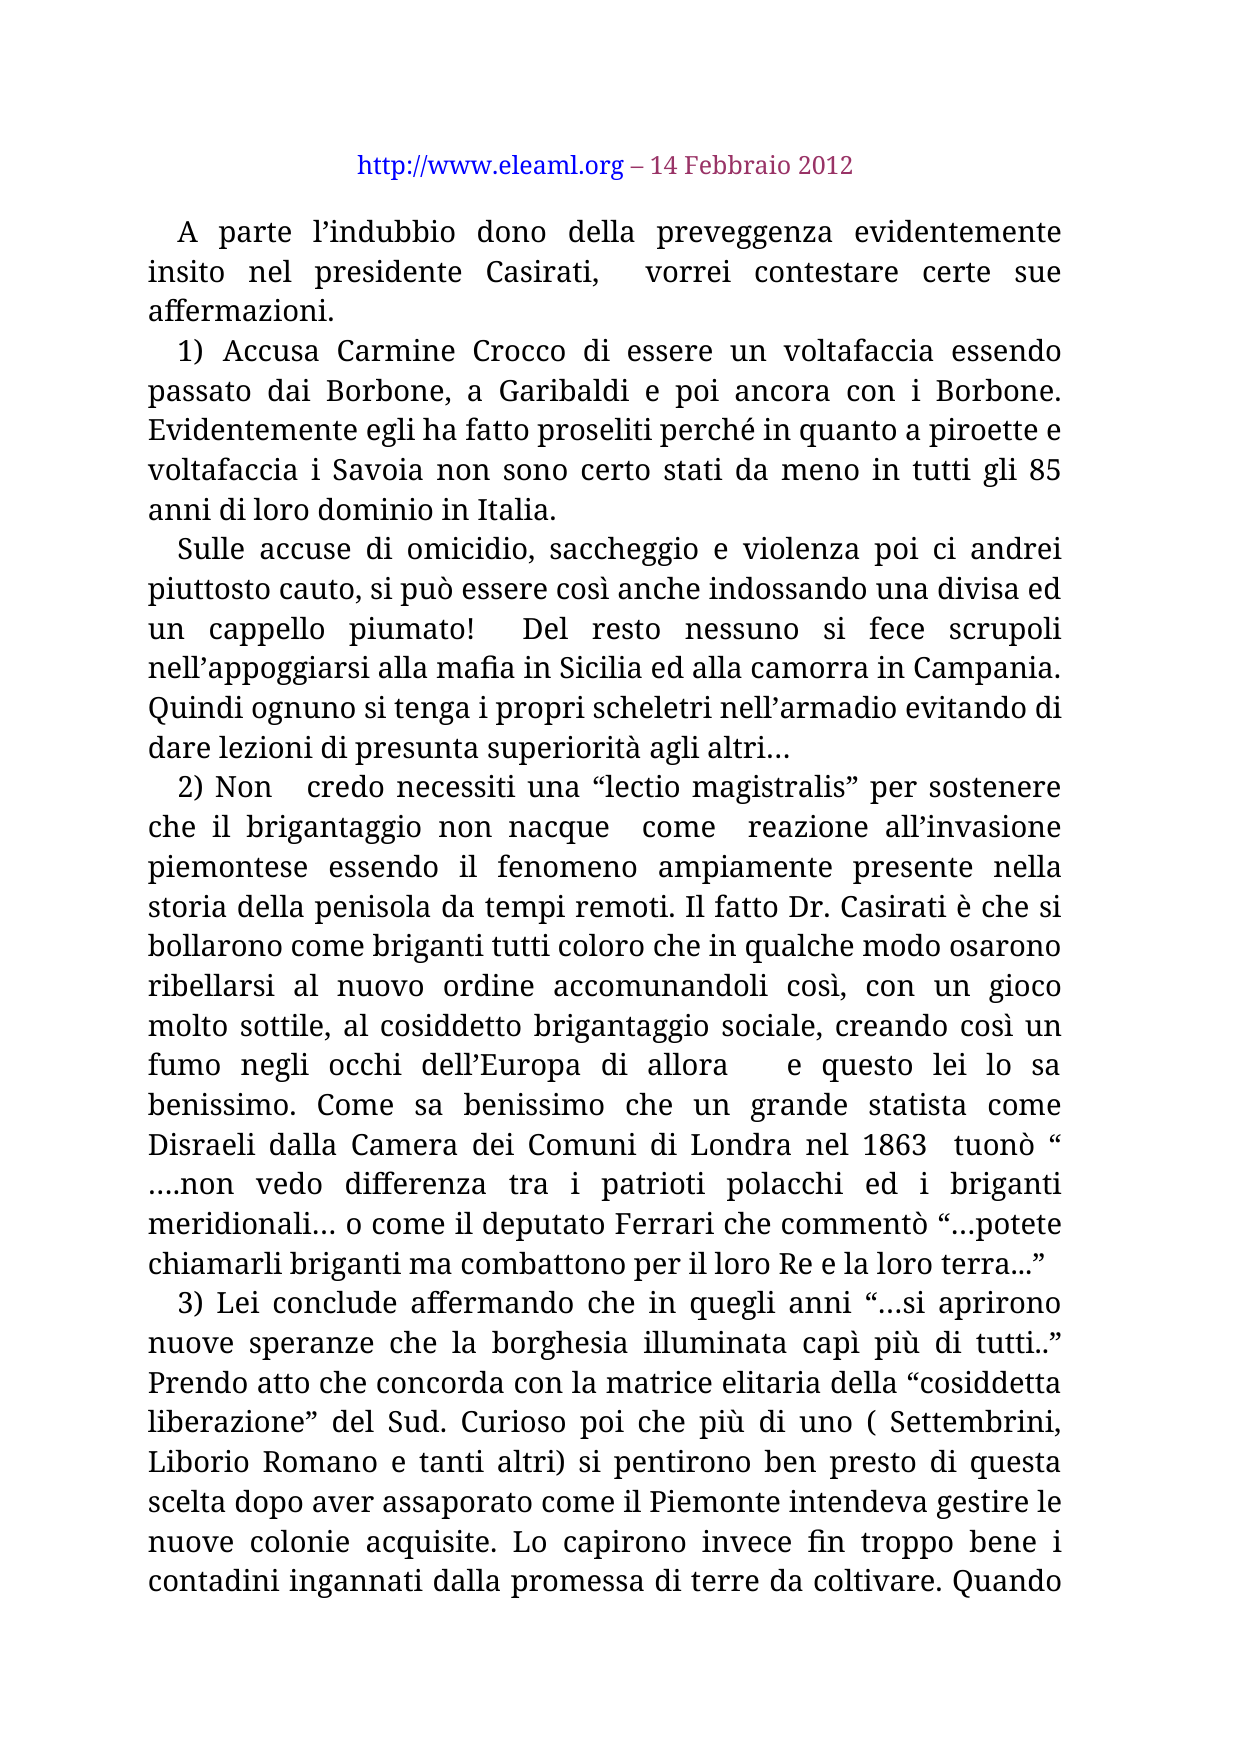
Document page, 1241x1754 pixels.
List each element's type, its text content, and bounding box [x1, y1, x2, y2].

text A parte l’indubbio dono della preveggenza evidentemente insito nel presidente Casirati, vorrei contestare certe sue affermazioni. [148, 211, 1063, 330]
list Accusa Carmine Crocco di essere un voltafaccia essendo passato dai Borbone, a Garibaldi e poi ancora con i Borbone. Evidentemente egli ha fatto proseliti perché in quanto a piroette e voltafaccia i Savoia non sono certo stati da meno in tutti gli 85 anni di loro dominio in Italia. [148, 330, 1063, 529]
text 2) Non credo necessiti una “lectio magistralis” per sostenere che il brigantaggio non nacque come reazione all’invasione piemontese essendo il fenomeno ampiamente presente nella storia della penisola da tempi remoti. Il fatto Dr. Casirati è che si bollarono come briganti tutti coloro che in qualche modo osarono ribellarsi al nuovo ordine accomunandoli così, con un gioco molto sottile, al cosiddetto brigantaggio sociale, creando così un fumo negli occhi dell’Europa di allora e questo lei lo sa benissimo. Come sa benissimo che un grande statista come Disraeli dalla Camera dei Comuni di Londra nel 1863 tuonò “ ….non vedo differenza tra i patrioti polacchi ed i briganti meridionali… o come il deputato Ferrari che commentò “…potete chiamarli briganti ma combattono per il loro Re e la loro terra...” [148, 767, 1063, 1283]
text Sulle accuse di omicidio, saccheggio e violenza poi ci andrei piuttosto cauto, si può essere così anche indossando una divisa ed un cappello piumato! Del resto nessuno si fece scrupoli nell’appoggiarsi alla mafia in Sicilia ed alla camorra in Campania. Quindi ognuno si tenga i propri scheletri nell’armadio evitando di dare lezioni di presunta superiorità agli altri… [148, 529, 1063, 767]
text 3) Lei conclude affermando che in quegli anni “…si aprirono nuove speranze che la borghesia illuminata capì più di tutti..” Prendo atto che concorda con la matrice elitaria della “cosiddetta liberazione” del Sud. Curioso poi che più di uno ( Settembrini, Liborio Romano e tanti altri) si pentirono ben presto di questa scelta dopo aver assaporato come il Piemonte intendeva gestire le nuove colonie acquisite. Lo capirono invece fin troppo bene i contadini ingannati dalla promessa di terre da coltivare. Quando [148, 1283, 1063, 1600]
